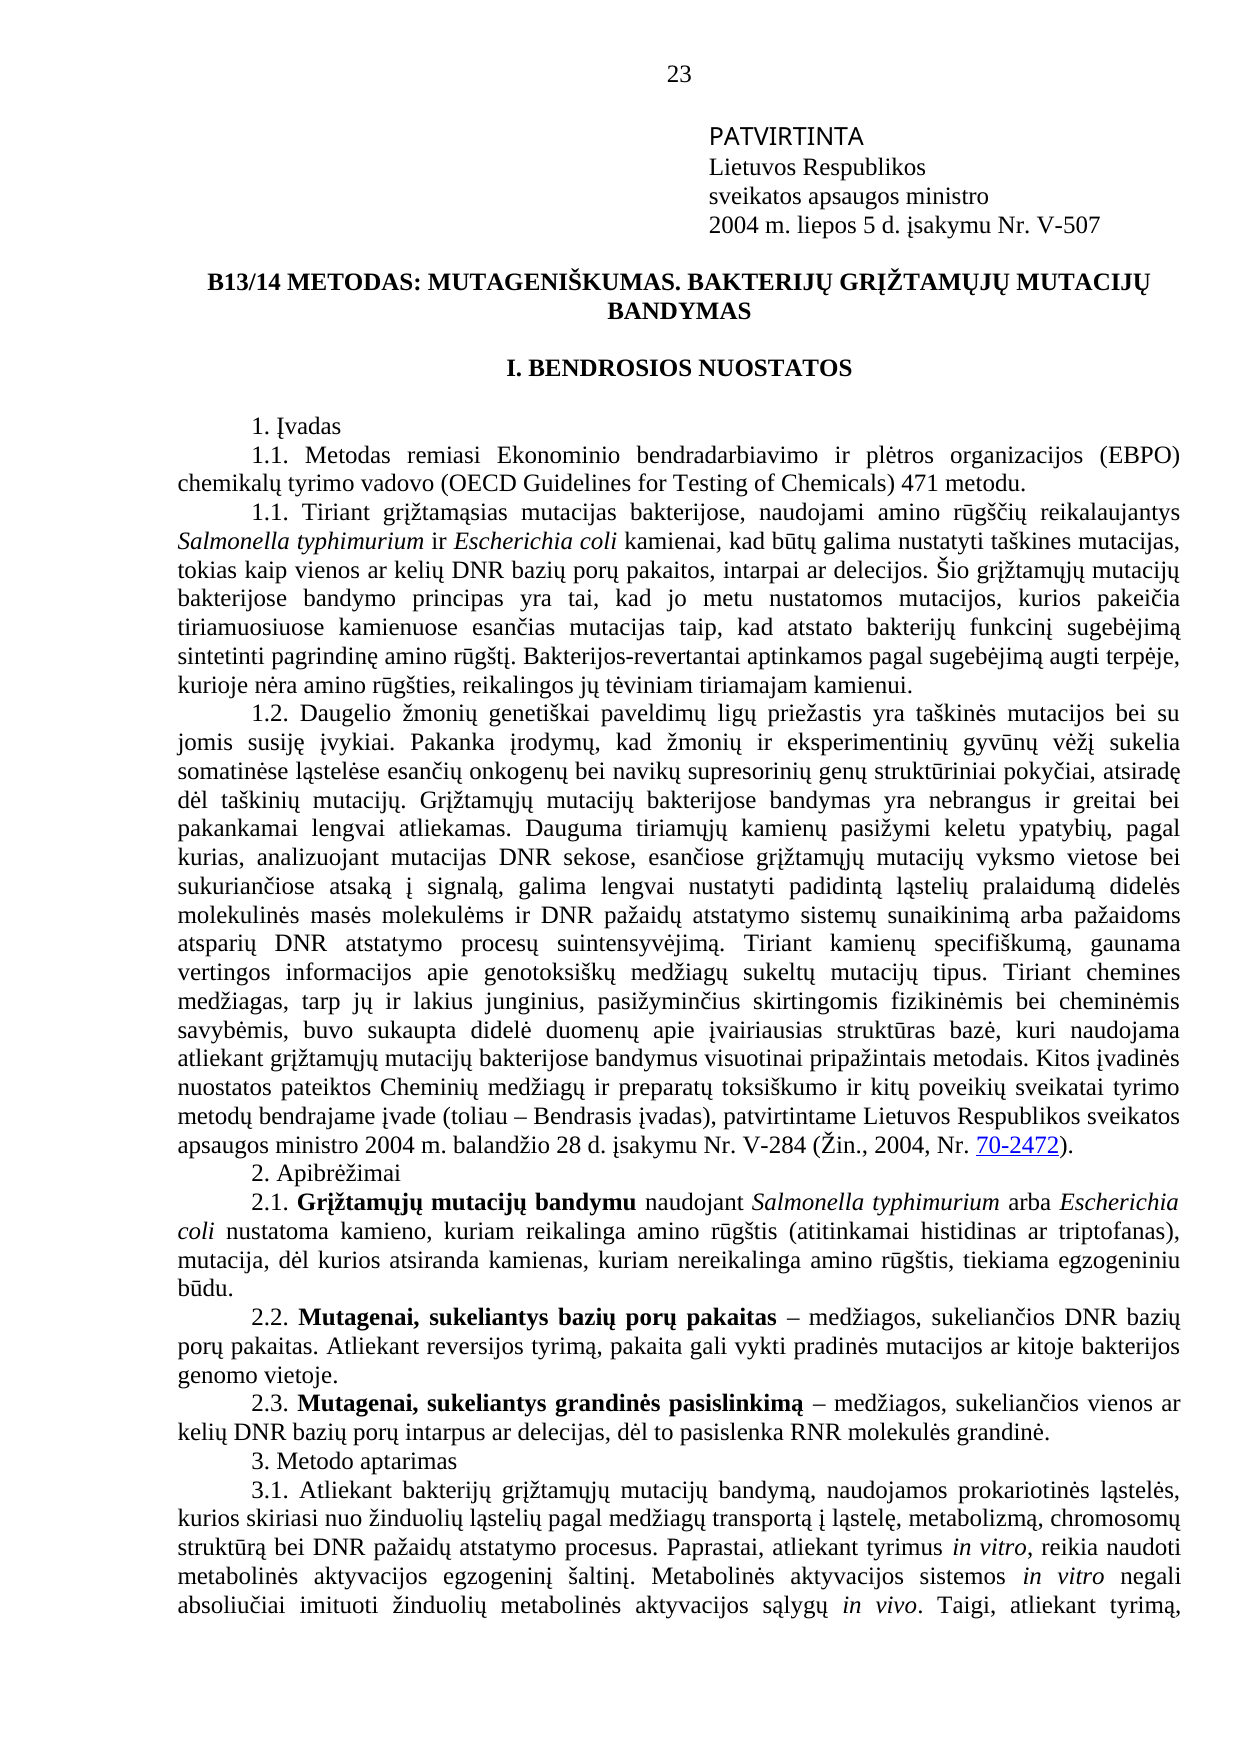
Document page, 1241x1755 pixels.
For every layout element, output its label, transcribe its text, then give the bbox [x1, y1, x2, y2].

text 3. Metodo aptarimas [177, 1446, 1181, 1475]
text 1.1. Metodas remiasi Ekonominio bendradarbiavimo ir plėtros organizacijos (EBPO) chemikalų tyrimo vadovo (OECD Guidelines for Testing of Chemicals) 471 metodu. [177, 440, 1181, 497]
text 2.1. Grįžtamųjų mutacijų bandymu naudojant Salmonella typhimurium arba Escherichia coli nustatoma kamieno, kuriam reikalinga amino rūgštis (atitinkamai histidinas ar triptofanas), mutacija, dėl kurios atsiranda kamienas, kuriam nereikalinga amino rūgštis, tiekiama egzogeniniu būdu. [177, 1187, 1181, 1302]
text 2.2. Mutagenai, sukeliantys bazių porų pakaitas – medžiagos, sukeliančios DNR bazių porų pakaitas. Atliekant reversijos tyrimą, pakaita gali vykti pradinės mutacijos ar kitoje bakterijos genomo vietoje. [177, 1302, 1181, 1388]
text 2. Apibrėžimai [177, 1158, 1181, 1187]
text 1.1. Tiriant grįžtamąsias mutacijas bakterijose, naudojami amino rūgščių reikalaujantys Salmonella typhimurium ir Escherichia coli kamienai, kad būtų galima nustatyti taškines mutacijas, tokias kaip vienos ar kelių DNR bazių porų pakaitos, intarpai ar delecijos. Šio grįžtamųjų mutacijų bakterijose bandymo principas yra tai, kad jo metu nustatomos mutacijos, kurios pakeičia tiriamuosiuose kamienuose esančias mutacijas taip, kad atstato bakterijų funkcinį sugebėjimą sintetinti pagrindinę amino rūgštį. Bakterijos-revertantai aptinkamos pagal sugebėjimą augti terpėje, kurioje nėra amino rūgšties, reikalingos jų tėviniam tiriamajam kamienui. [177, 497, 1181, 698]
text 3.1. Atliekant bakterijų grįžtamųjų mutacijų bandymą, naudojamos prokariotinės ląstelės, kurios skiriasi nuo žinduolių ląstelių pagal medžiagų transportą į ląstelę, metabolizmą, chromosomų struktūrą bei DNR pažaidų atstatymo procesus. Paprastai, atliekant tyrimus in vitro, reikia naudoti metabolinės aktyvacijos egzogeninį šaltinį. Metabolinės aktyvacijos sistemos in vitro negali absoliučiai imituoti žinduolių metabolinės aktyvacijos sąlygų in vivo. Taigi, atliekant tyrimą, [177, 1475, 1181, 1618]
text 2.3. Mutagenai, sukeliantys grandinės pasislinkimą – medžiagos, sukeliančios vienos ar kelių DNR bazių porų intarpus ar delecijas, dėl to pasislenka RNR molekulės grandinė. [177, 1388, 1181, 1446]
text PATVIRTINTA [177, 118, 1181, 152]
text 1. Įvadas [177, 411, 1181, 440]
text 1.2. Daugelio žmonių genetiškai paveldimų ligų priežastis yra taškinės mutacijos bei su jomis susiję įvykiai. Pakanka įrodymų, kad žmonių ir eksperimentinių gyvūnų vėžį sukelia somatinėse ląstelėse esančių onkogenų bei navikų supresorinių genų struktūriniai pokyčiai, atsiradę dėl taškinių mutacijų. Grįžtamųjų mutacijų bakterijose bandymas yra nebrangus ir greitai bei pakankamai lengvai atliekamas. Dauguma tiriamųjų kamienų pasižymi keletu ypatybių, pagal kurias, analizuojant mutacijas DNR sekose, esančiose grįžtamųjų mutacijų vyksmo vietose bei sukuriančiose atsaką į signalą, galima lengvai nustatyti padidintą ląstelių pralaidumą didelės molekulinės masės molekulėms ir DNR pažaidų atstatymo sistemų sunaikinimą arba pažaidoms atsparių DNR atstatymo procesų suintensyvėjimą. Tiriant kamienų specifiškumą, gaunama vertingos informacijos apie genotoksiškų medžiagų sukeltų mutacijų tipus. Tiriant chemines medžiagas, tarp jų ir lakius junginius, pasižyminčius skirtingomis fizikinėmis bei cheminėmis savybėmis, buvo sukaupta didelė duomenų apie įvairiausias struktūras bazė, kuri naudojama atliekant grįžtamųjų mutacijų bakterijose bandymus visuotinai pripažintais metodais. Kitos įvadinės nuostatos pateiktos Cheminių medžiagų ir preparatų toksiškumo ir kitų poveikių sveikatai tyrimo metodų bendrajame įvade (toliau – Bendrasis įvadas), patvirtintame Lietuvos Respublikos sveikatos apsaugos ministro 2004 m. balandžio 28 d. įsakymu Nr. V-284 (Žin., 2004, Nr. 70-2472). [177, 698, 1181, 1158]
text sveikatos apsaugos ministro [177, 181, 1181, 210]
text 2004 m. liepos 5 d. įsakymu Nr. V-507 [177, 210, 1181, 238]
text I. BENDROSIOS NUOSTATOS [177, 353, 1181, 382]
text Lietuvos Respublikos [177, 152, 1181, 181]
text B13/14 metodas: MUTAGENIŠKUMAS. Bakterijų grįžtamųjų mutacijų bandymas [177, 267, 1181, 325]
